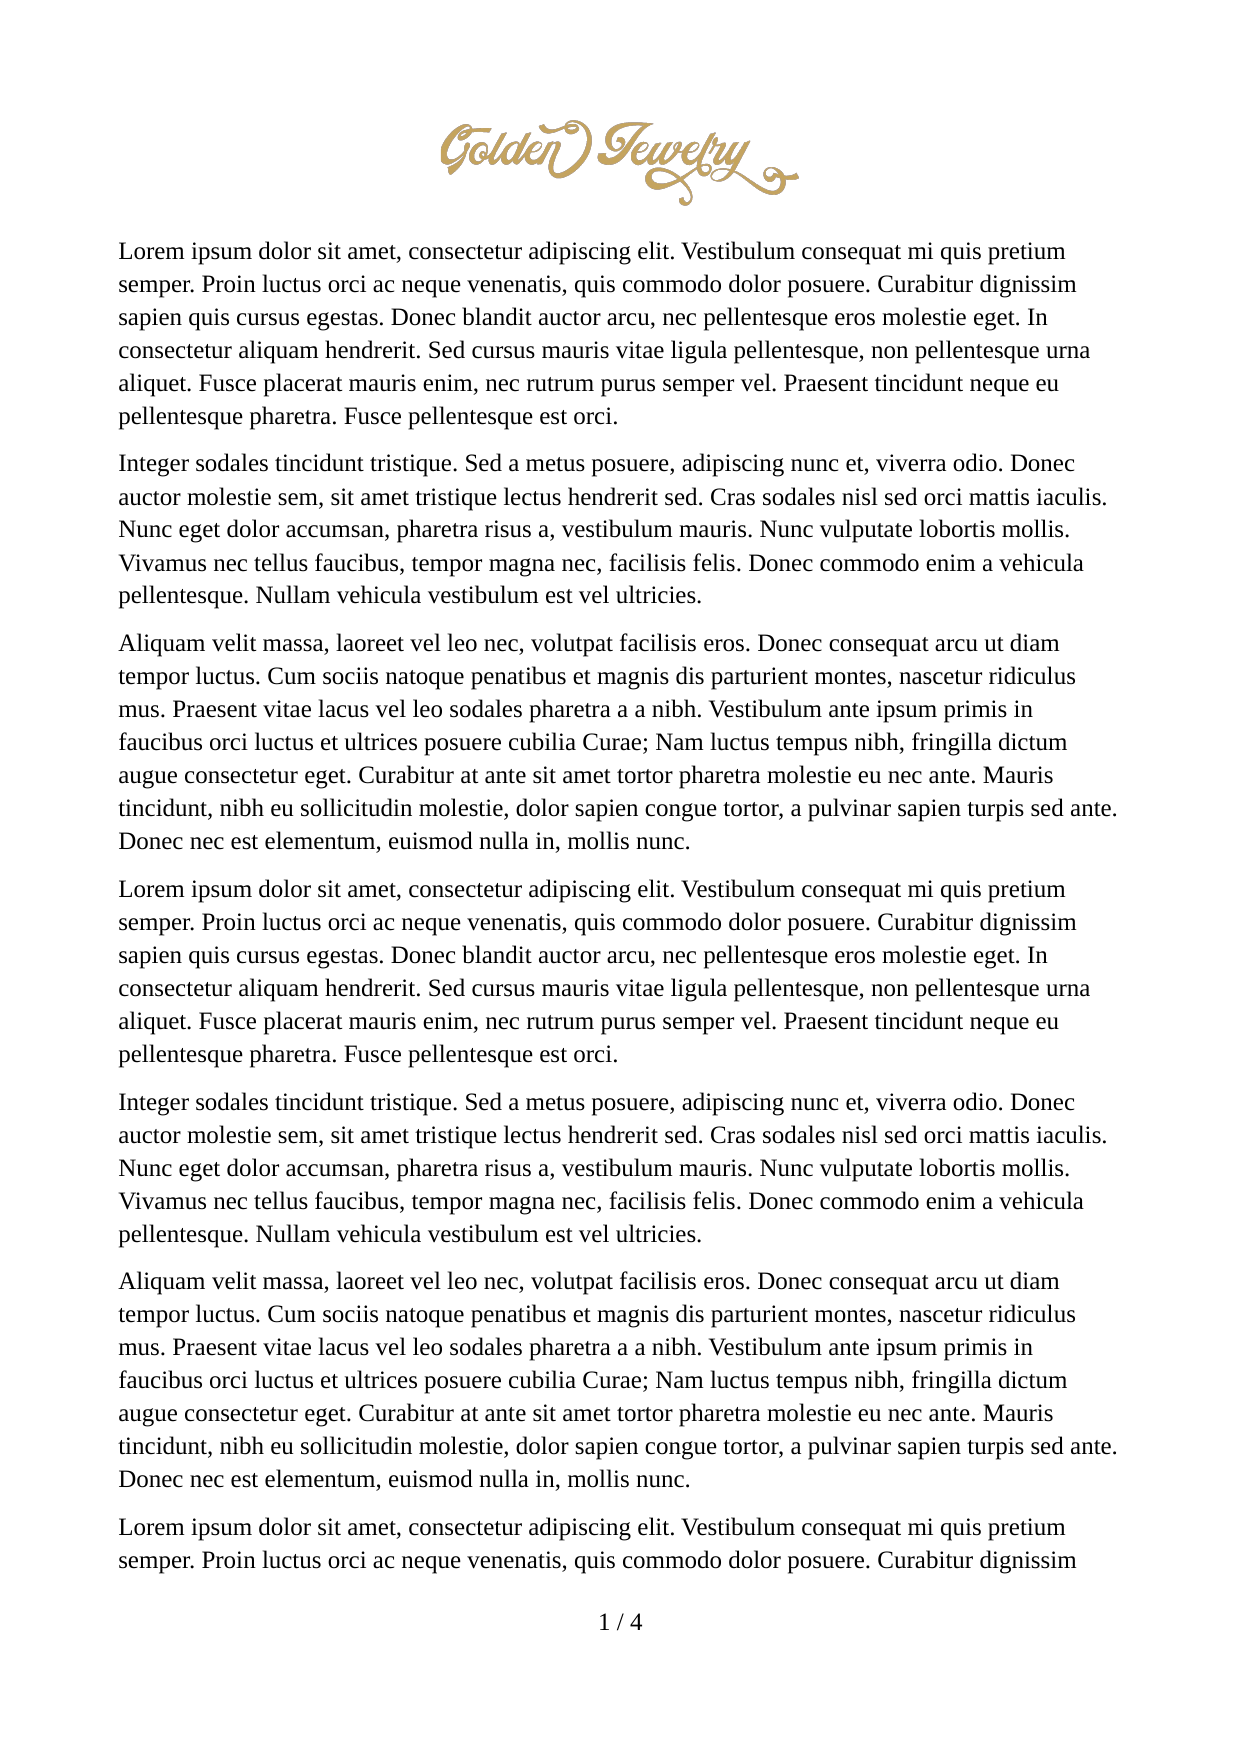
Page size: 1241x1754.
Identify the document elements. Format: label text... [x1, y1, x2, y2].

picture [440, 118, 800, 207]
text Aliquam velit massa, laoreet vel leo nec, volutpat facilisis eros. Donec consequat arcu ut diam tempor luctus. Cum sociis natoque penatibus et magnis dis parturient montes, nascetur ridiculus mus. Praesent vitae lacus vel leo sodales pharetra a a nibh. Vestibulum ante ipsum primis in faucibus orci luctus et ultrices posuere cubilia Curae; Nam luctus tempus nibh, fringilla dictum augue consectetur eget. Curabitur at ante sit amet tortor pharetra molestie eu nec ante. Mauris tincidunt, nibh eu sollicitudin molestie, dolor sapien congue tortor, a pulvinar sapien turpis sed ante. Donec nec est elementum, euismod nulla in, mollis nunc. [118, 628, 1122, 855]
text Integer sodales tincidunt tristique. Sed a metus posuere, adipiscing nunc et, viverra odio. Donec auctor molestie sem, sit amet tristique lectus hendrerit sed. Cras sodales nisl sed orci mattis iaculis. Nunc eget dolor accumsan, pharetra risus a, vestibulum mauris. Nunc vulputate lobortis mollis. Vivamus nec tellus faucibus, tempor magna nec, facilisis felis. Donec commodo enim a vehicula pellentesque. Nullam vehicula vestibulum est vel ultricies. [118, 448, 1122, 609]
text Integer sodales tincidunt tristique. Sed a metus posuere, adipiscing nunc et, viverra odio. Donec auctor molestie sem, sit amet tristique lectus hendrerit sed. Cras sodales nisl sed orci mattis iaculis. Nunc eget dolor accumsan, pharetra risus a, vestibulum mauris. Nunc vulputate lobortis mollis. Vivamus nec tellus faucibus, tempor magna nec, facilisis felis. Donec commodo enim a vehicula pellentesque. Nullam vehicula vestibulum est vel ultricies. [118, 1087, 1122, 1247]
text Lorem ipsum dolor sit amet, consectetur adipiscing elit. Vestibulum consequat mi quis pretium semper. Proin luctus orci ac neque venenatis, quis commodo dolor posuere. Curabitur dignissim sapien quis cursus egestas. Donec blandit auctor arcu, nec pellentesque eros molestie eget. In consectetur aliquam hendrerit. Sed cursus mauris vitae ligula pellentesque, non pellentesque urna aliquet. Fusce placerat mauris enim, nec rutrum purus semper vel. Praesent tincidunt neque eu pellentesque pharetra. Fusce pellentesque est orci. [118, 874, 1122, 1068]
text Aliquam velit massa, laoreet vel leo nec, volutpat facilisis eros. Donec consequat arcu ut diam tempor luctus. Cum sociis natoque penatibus et magnis dis parturient montes, nascetur ridiculus mus. Praesent vitae lacus vel leo sodales pharetra a a nibh. Vestibulum ante ipsum primis in faucibus orci luctus et ultrices posuere cubilia Curae; Nam luctus tempus nibh, fringilla dictum augue consectetur eget. Curabitur at ante sit amet tortor pharetra molestie eu nec ante. Mauris tincidunt, nibh eu sollicitudin molestie, dolor sapien congue tortor, a pulvinar sapien turpis sed ante. Donec nec est elementum, euismod nulla in, mollis nunc. [118, 1266, 1122, 1493]
text Lorem ipsum dolor sit amet, consectetur adipiscing elit. Vestibulum consequat mi quis pretium semper. Proin luctus orci ac neque venenatis, quis commodo dolor posuere. Curabitur dignissim [118, 1512, 1122, 1574]
text Lorem ipsum dolor sit amet, consectetur adipiscing elit. Vestibulum consequat mi quis pretium semper. Proin luctus orci ac neque venenatis, quis commodo dolor posuere. Curabitur dignissim sapien quis cursus egestas. Donec blandit auctor arcu, nec pellentesque eros molestie eget. In consectetur aliquam hendrerit. Sed cursus mauris vitae ligula pellentesque, non pellentesque urna aliquet. Fusce placerat mauris enim, nec rutrum purus semper vel. Praesent tincidunt neque eu pellentesque pharetra. Fusce pellentesque est orci. [118, 236, 1122, 430]
